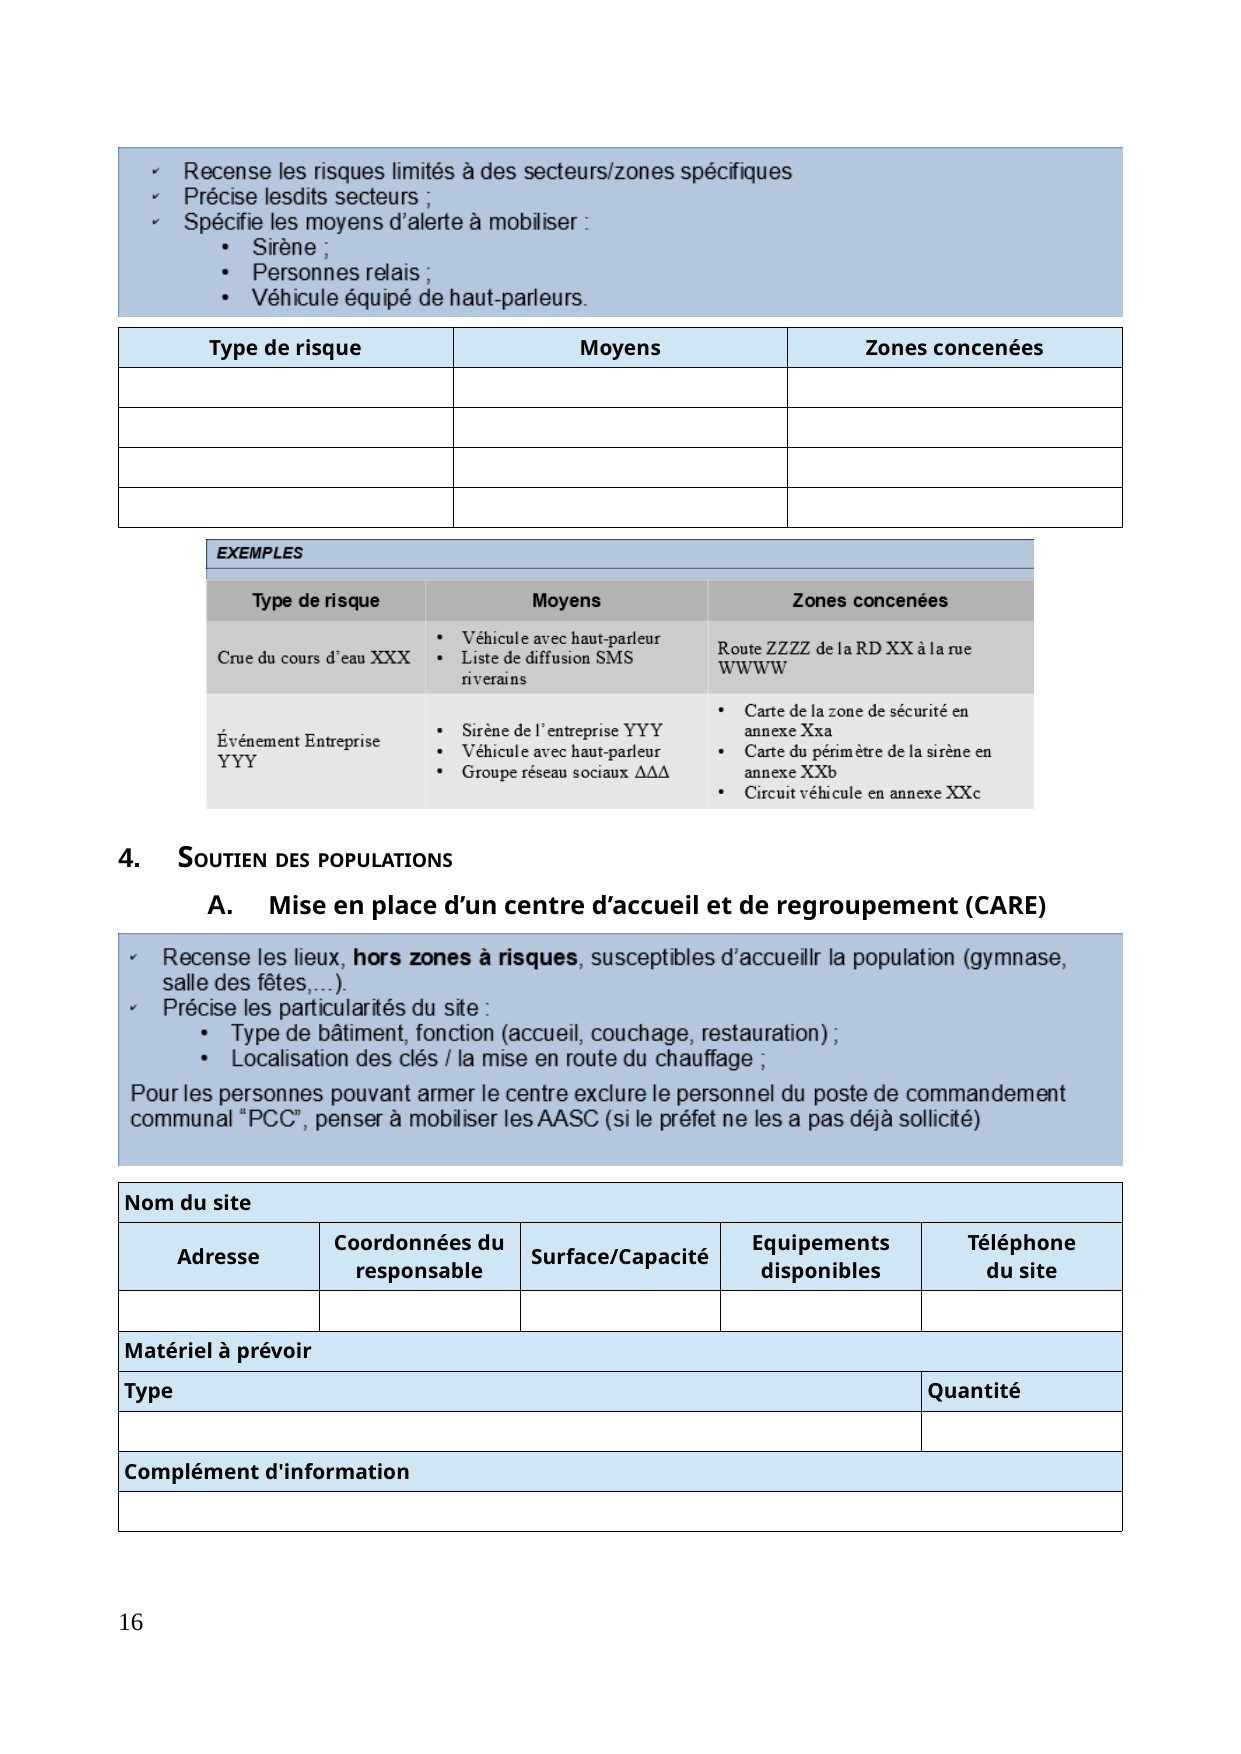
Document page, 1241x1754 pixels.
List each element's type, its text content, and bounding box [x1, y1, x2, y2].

table_cell [119, 1412, 921, 1451]
table_cell Matériel à prévoir [119, 1332, 1122, 1371]
table_header Zones concenées [788, 328, 1122, 367]
table_cell [922, 1412, 1122, 1451]
table_cell [521, 1291, 720, 1331]
table_cell Quantité [922, 1372, 1122, 1411]
table_header Moyens [454, 328, 787, 367]
picture [118, 933, 1123, 1166]
table_cell Type [119, 1372, 921, 1411]
table_cell [119, 1492, 1122, 1531]
table_header Nom du site [119, 1183, 1122, 1222]
table_cell Surface/Capacité [521, 1223, 720, 1290]
table_cell [119, 448, 453, 487]
table_cell [788, 408, 1122, 447]
subtitle Soutien des populations [118, 836, 1122, 876]
table_cell [454, 368, 787, 407]
picture [206, 539, 1034, 809]
picture [118, 147, 1123, 317]
table_cell [320, 1291, 520, 1331]
table_header Type de risque [119, 328, 453, 367]
table_cell [454, 408, 787, 447]
table_cell [721, 1291, 921, 1331]
table_cell [788, 368, 1122, 407]
table_cell [119, 488, 453, 527]
table_cell [119, 1291, 319, 1331]
table_cell [788, 448, 1122, 487]
table_cell Téléphone du site [922, 1223, 1122, 1290]
table_cell Coordonnées du responsable [320, 1223, 520, 1290]
table_cell [119, 368, 453, 407]
table_cell [454, 448, 787, 487]
table_cell [454, 488, 787, 527]
table_cell Equipements disponibles [721, 1223, 921, 1290]
table_cell Adresse [119, 1223, 319, 1290]
table_cell [922, 1291, 1122, 1331]
table_cell [788, 488, 1122, 527]
table_cell [119, 408, 453, 447]
table_cell Complément d'information [119, 1452, 1122, 1491]
subtitle Mise en place d’un centre d’accueil et de regroupement (CARE) [207, 888, 1122, 922]
